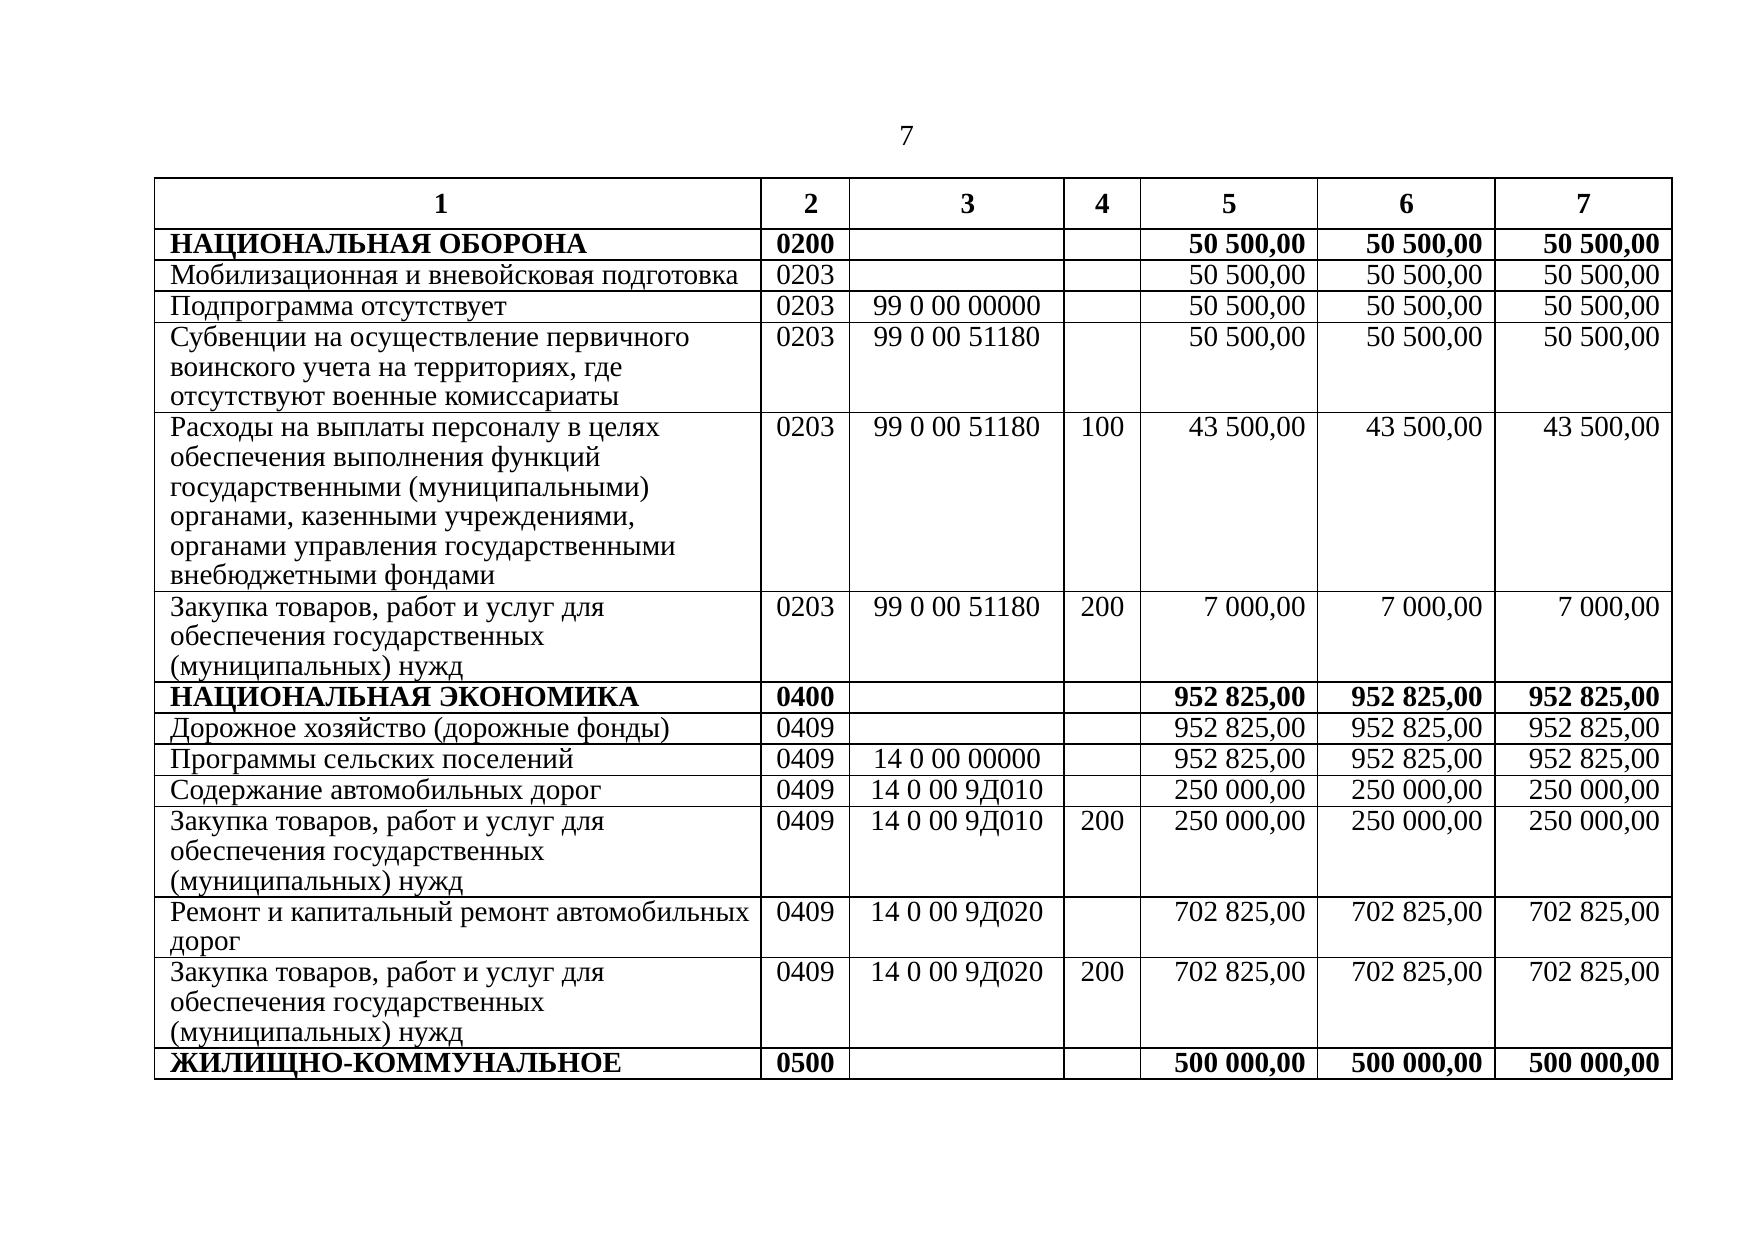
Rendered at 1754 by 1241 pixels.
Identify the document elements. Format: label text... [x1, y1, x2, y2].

table_cell 0409 [762, 958, 849, 1047]
table_cell 0500 [762, 1049, 849, 1078]
table_header [762, 179, 849, 228]
table_cell 250 000,00 [1496, 807, 1671, 896]
table_cell 7 000,00 [1318, 592, 1494, 681]
table_cell 50 500,00 [1318, 323, 1494, 412]
table_cell 250 000,00 [1141, 807, 1317, 896]
table_cell [1065, 898, 1140, 957]
table_cell [1065, 230, 1140, 259]
table_header 2 [769, 186, 849, 220]
table_cell 7 000,00 [1496, 592, 1671, 681]
table_cell 0409 [762, 745, 849, 774]
table_header [850, 179, 1063, 228]
table_header [1065, 179, 1140, 228]
table_cell [1065, 261, 1140, 290]
table_cell 99 0 00 51180 [850, 413, 1063, 591]
table_cell 0203 [762, 323, 849, 412]
table_header [1496, 179, 1671, 228]
table_cell [850, 230, 1063, 259]
table_cell 0203 [762, 592, 849, 681]
table_cell 0203 [762, 261, 849, 290]
table_cell [850, 261, 1063, 290]
table_cell 50 500,00 [1496, 230, 1671, 259]
table_cell 702 825,00 [1496, 958, 1671, 1047]
table_cell 702 825,00 [1318, 958, 1494, 1047]
table_cell 0409 [762, 776, 849, 806]
table_cell 952 825,00 [1318, 683, 1494, 712]
table_cell 99 0 00 51180 [850, 323, 1063, 412]
table_cell [1065, 745, 1140, 774]
table_cell 7 000,00 [1141, 592, 1317, 681]
table_cell 50 500,00 [1496, 323, 1671, 412]
table_cell 250 000,00 [1318, 807, 1494, 896]
table_cell [1065, 1049, 1140, 1078]
table_cell 99 0 00 00000 [850, 292, 1063, 321]
table_cell 500 000,00 [1496, 1049, 1671, 1078]
table_cell 952 825,00 [1318, 714, 1494, 743]
table_cell Субвенции на осуществление первичного воинского учета на территориях, где отсутствуют военные комиссариаты [155, 323, 760, 412]
table_cell 50 500,00 [1141, 323, 1317, 412]
table_cell 200 [1065, 958, 1140, 1047]
table_cell Дорожное хозяйство (дорожные фонды) [155, 714, 760, 743]
table_cell 702 825,00 [1318, 898, 1494, 957]
table_cell 43 500,00 [1318, 413, 1494, 591]
table_cell Мобилизационная и вневойсковая подготовка [155, 261, 760, 290]
table_header [1141, 179, 1317, 228]
table_header [1318, 179, 1494, 228]
table_cell [1065, 714, 1140, 743]
table_cell Закупка товаров, работ и услуг для обеспечения государственных (муниципальных) нужд [155, 592, 760, 681]
table_cell 0409 [762, 898, 849, 957]
table_cell 702 825,00 [1141, 958, 1317, 1047]
table_cell 50 500,00 [1141, 292, 1317, 321]
table_cell 0400 [762, 683, 849, 712]
table_cell 250 000,00 [1318, 776, 1494, 806]
table_cell 952 825,00 [1496, 745, 1671, 774]
table_cell 952 825,00 [1496, 714, 1671, 743]
table_cell Содержание автомобильных дорог [155, 776, 760, 806]
table_header 5 [1148, 186, 1310, 220]
table_cell 14 0 00 9Д020 [850, 898, 1063, 957]
table_cell 250 000,00 [1141, 776, 1317, 806]
table_cell 952 825,00 [1141, 714, 1317, 743]
table_cell 702 825,00 [1141, 898, 1317, 957]
table_cell Закупка товаров, работ и услуг для обеспечения государственных (муниципальных) нужд [155, 807, 760, 896]
table_cell 0409 [762, 807, 849, 896]
table_cell [1065, 683, 1140, 712]
table_cell Расходы на выплаты персоналу в целях обеспечения выполнения функций государственными (муниципальными) органами, казенными учреждениями, органами управления государственными внебюджетными фондами [155, 413, 760, 591]
table_cell 50 500,00 [1496, 261, 1671, 290]
table_cell 0203 [762, 292, 849, 321]
table_cell 50 500,00 [1318, 292, 1494, 321]
table_cell 500 000,00 [1318, 1049, 1494, 1078]
table_cell Ремонт и капитальный ремонт автомобильных дорог [155, 898, 760, 957]
table_cell 50 500,00 [1141, 261, 1317, 290]
table_cell 500 000,00 [1141, 1049, 1317, 1078]
table_cell 43 500,00 [1141, 413, 1317, 591]
table_cell 14 0 00 00000 [850, 745, 1063, 774]
table_cell [850, 683, 1063, 712]
table_cell 14 0 00 9Д010 [850, 776, 1063, 806]
table_cell [850, 714, 1063, 743]
table_header 4 [1072, 186, 1133, 220]
table_cell [1065, 292, 1140, 321]
table_cell 50 500,00 [1496, 292, 1671, 321]
table_cell 0203 [762, 413, 849, 591]
table_cell 99 0 00 51180 [850, 592, 1063, 681]
table_header 7 [1503, 186, 1664, 220]
table_cell 0409 [762, 714, 849, 743]
table_cell 50 500,00 [1318, 261, 1494, 290]
table_cell [1065, 776, 1140, 806]
table_header 3 [857, 186, 1063, 220]
table_cell [1065, 323, 1140, 412]
table_cell Подпрограмма отсутствует [155, 292, 760, 321]
table_cell 50 500,00 [1141, 230, 1317, 259]
table_cell 14 0 00 9Д010 [850, 807, 1063, 896]
table_cell Закупка товаров, работ и услуг для обеспечения государственных (муниципальных) нужд [155, 958, 760, 1047]
table_cell 200 [1065, 807, 1140, 896]
table_cell 200 [1065, 592, 1140, 681]
table_cell НАЦИОНАЛЬНАЯ ОБОРОНА [155, 230, 760, 259]
table_cell 0200 [762, 230, 849, 259]
table_cell Программы сельских поселений [155, 745, 760, 774]
table_cell НАЦИОНАЛЬНАЯ ЭКОНОМИКА [155, 683, 760, 712]
table_cell 952 825,00 [1141, 745, 1317, 774]
table_cell 952 825,00 [1141, 683, 1317, 712]
table_cell 702 825,00 [1496, 898, 1671, 957]
table_cell 952 825,00 [1496, 683, 1671, 712]
table_cell 250 000,00 [1496, 776, 1671, 806]
table_cell 952 825,00 [1318, 745, 1494, 774]
table_cell 14 0 00 9Д020 [850, 958, 1063, 1047]
table_header 1 [162, 186, 720, 220]
table_cell 100 [1065, 413, 1140, 591]
table_header [155, 179, 760, 228]
table_cell 50 500,00 [1318, 230, 1494, 259]
table_cell ЖИЛИЩНО-КОММУНАЛЬНОЕ [155, 1049, 760, 1078]
table_cell 43 500,00 [1496, 413, 1671, 591]
table_cell [850, 1049, 1063, 1078]
table_header 6 [1326, 186, 1487, 220]
